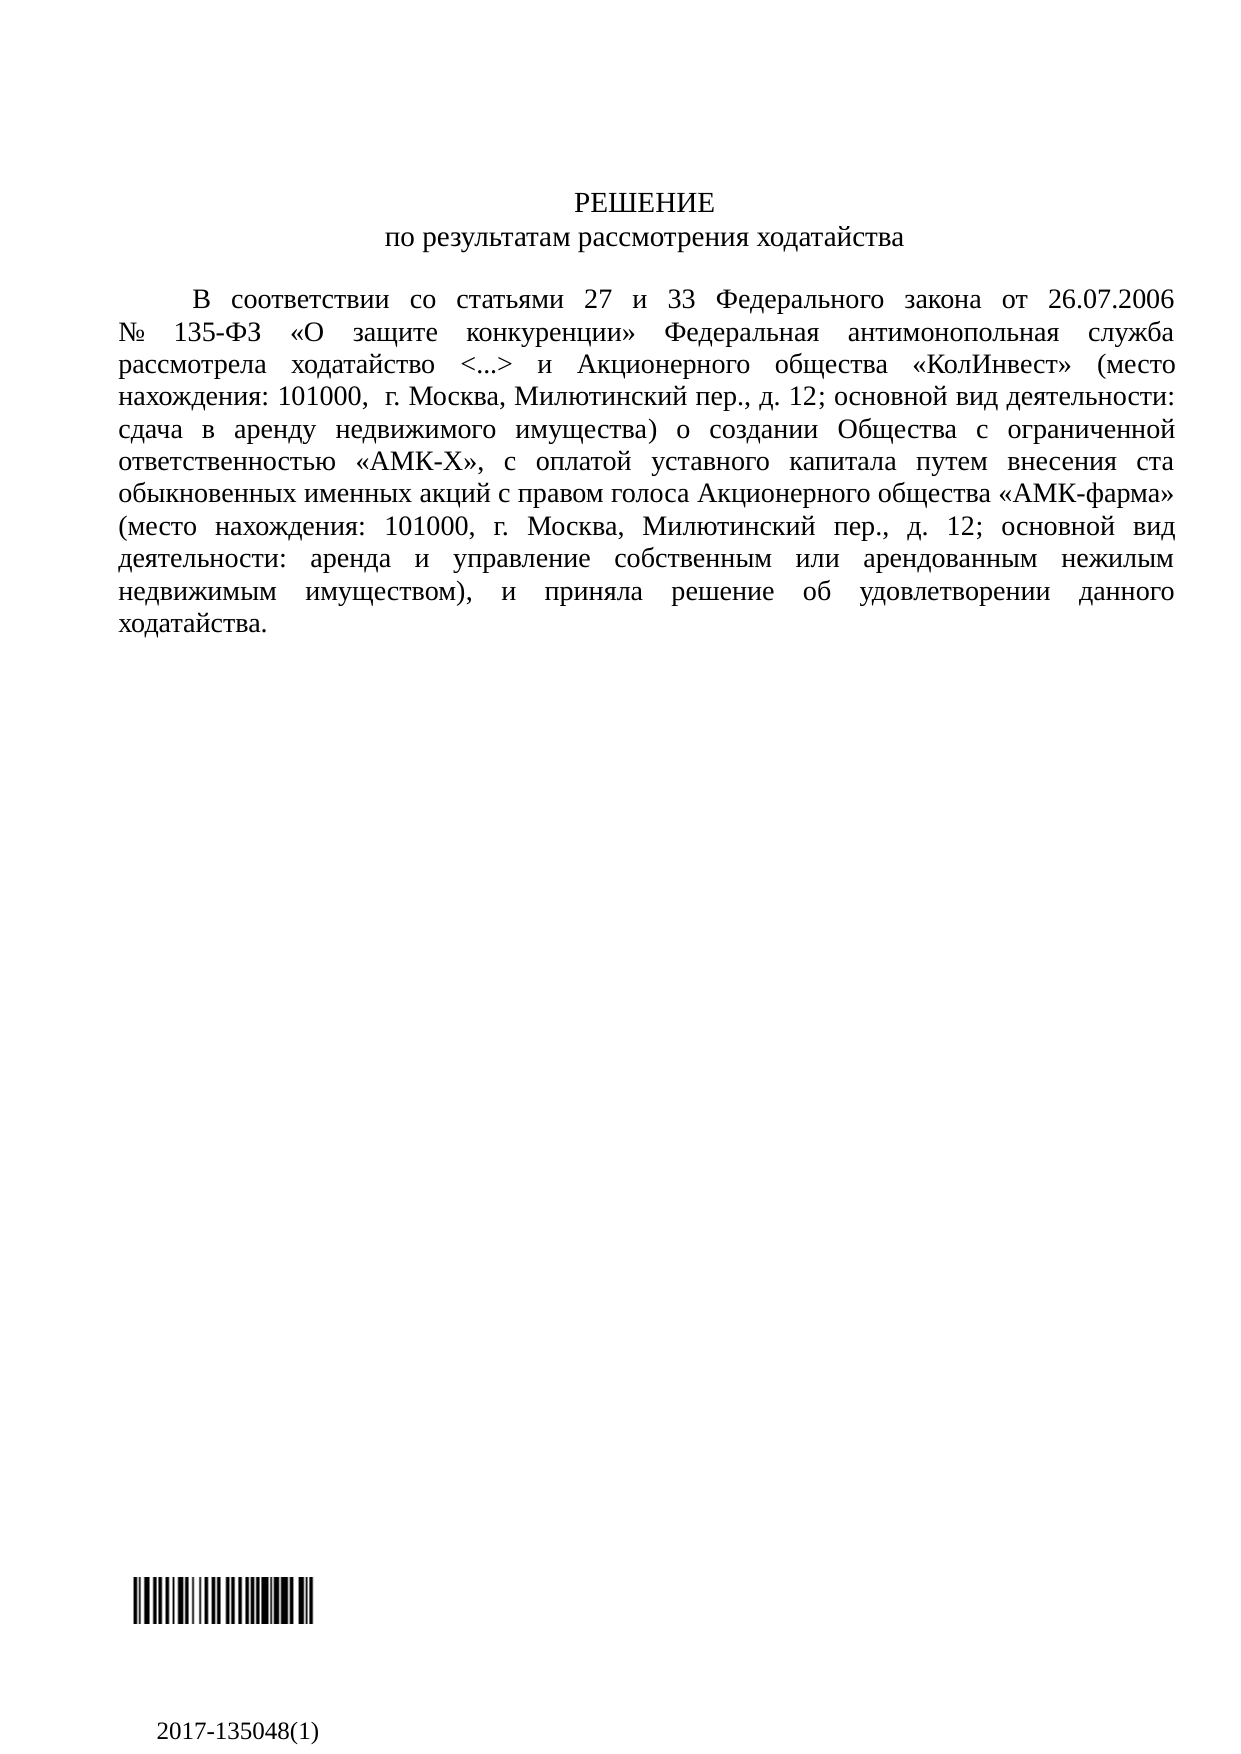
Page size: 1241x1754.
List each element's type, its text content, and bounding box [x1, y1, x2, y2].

picture [118, 1577, 331, 1624]
subtitle РЕШЕНИЕ [118, 185, 1171, 219]
text по результатам рассмотрения ходатайства [118, 219, 1171, 252]
text В соответствии со статьями 27 и 33 Федерального закона от 26.07.2006 № 135-ФЗ «О защите конкуренции» Федеральная антимонопольная служба рассмотрела ходатайство <...> и Акционерного общества «КолИнвест» (место нахождения: 101000, г. Москва, Милютинский пер., д. 12; основной вид деятельности: сдача в аренду недвижимого имущества) о создании Общества с ограниченной ответственностью «АМК-Х», с оплатой уставного капитала путем внесения ста обыкновенных именных акций с правом голоса Акционерного общества «АМК-фарма» (место нахождения: 101000, г. Москва, Милютинский пер., д. 12; основной вид деятельности: аренда и управление собственным или арендованным нежилым недвижимым имуществом), и приняла решение об удовлетворении данного ходатайства. [118, 281, 1176, 638]
